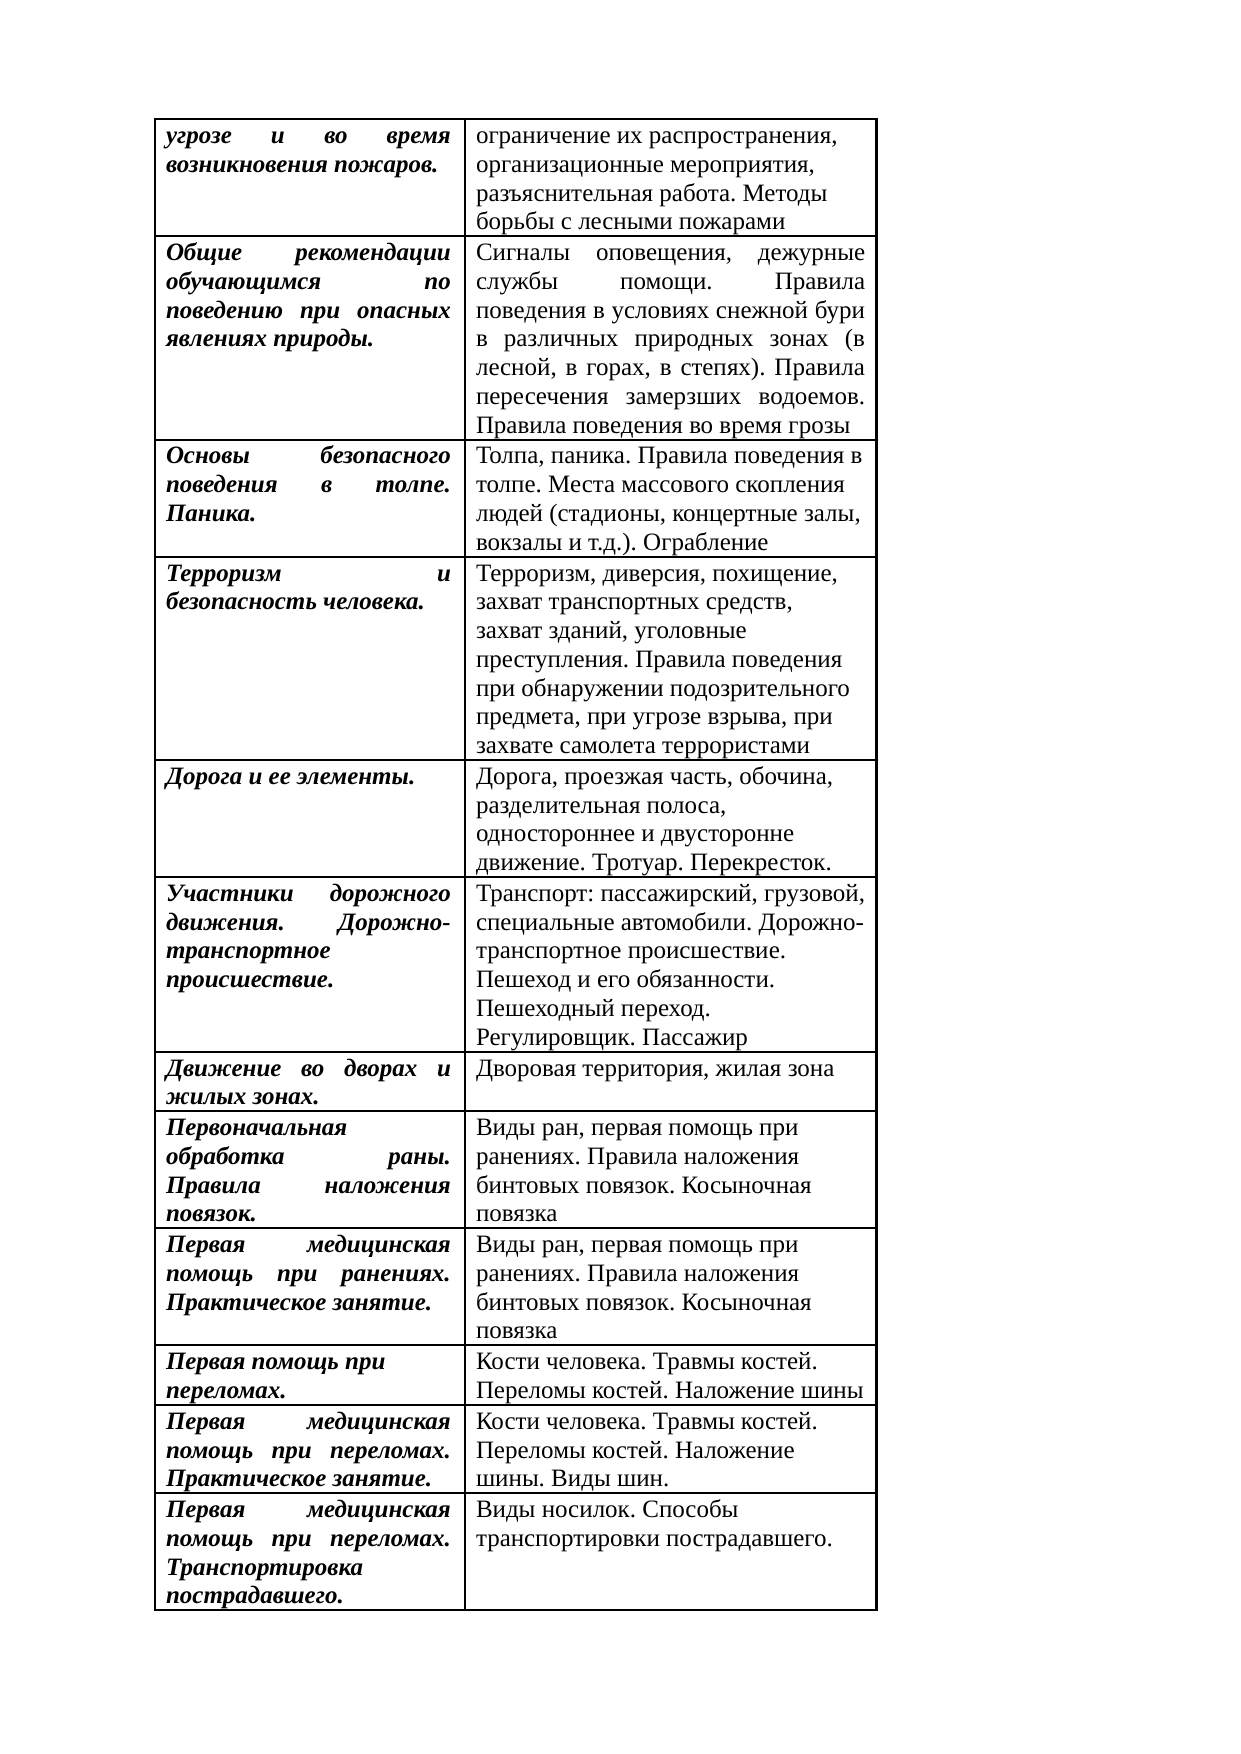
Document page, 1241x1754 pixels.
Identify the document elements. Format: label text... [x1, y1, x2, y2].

table_cell угрозе и во время возникновения пожаров. [156, 120, 464, 235]
table_cell Терроризм и безопасность человека. [156, 558, 464, 759]
table_cell Толпа, паника. Правила поведения в толпе. Места массового скопления людей (стадионы, концертные залы, вокзалы и т.д.). Ограбление [466, 441, 875, 556]
table_cell Общие рекомендации обучающимся по поведению при опасных явлениях природы. [156, 237, 464, 438]
table_cell Кости человека. Травмы костей. Переломы костей. Наложение шины [466, 1346, 875, 1404]
table_cell Виды носилок. Способы транспортировки пострадавшего. [466, 1494, 875, 1609]
table_cell Терроризм, диверсия, похищение, захват транспортных средств, захват зданий, уголовные преступления. Правила поведения при обнаружении подозрительного предмета, при угрозе взрыва, при захвате самолета террористами [466, 558, 875, 759]
table_cell Первая медицинская помощь при переломах. Транспортировка пострадавшего. [156, 1494, 464, 1609]
table_cell ограничение их распространения, организационные мероприятия, разъяснительная работа. Методы борьбы с лесными пожарами [466, 120, 875, 235]
table_cell Дорога, проезжая часть, обочина, разделительная полоса, одностороннее и двусторонне движение. Тротуар. Перекресток. [466, 761, 875, 876]
table_cell Первая медицинская помощь при ранениях. Практическое занятие. [156, 1229, 464, 1344]
table_cell Дворовая территория, жилая зона [466, 1053, 875, 1110]
table_cell Сигналы оповещения, дежурные службы помощи. Правила поведения в условиях снежной бури в различных природных зонах (в лесной, в горах, в степях). Правила пересечения замерзших водоемов. Правила поведения во время грозы [466, 237, 875, 438]
table_cell Кости человека. Травмы костей. Переломы костей. Наложение шины. Виды шин. [466, 1406, 875, 1492]
table_cell Основы безопасного поведения в толпе. Паника. [156, 441, 464, 556]
table_cell Первая помощь при переломах. [156, 1346, 464, 1404]
table_cell Виды ран, первая помощь при ранениях. Правила наложения бинтовых повязок. Косыночная повязка [466, 1112, 875, 1227]
table_cell Дорога и ее элементы. [156, 761, 464, 876]
table_cell Транспорт: пассажирский, грузовой, специальные автомобили. Дорожно-транспортное происшествие. Пешеход и его обязанности. Пешеходный переход. Регулировщик. Пассажир [466, 878, 875, 1051]
table_cell Участники дорожного движения. Дорожно-транспортное происшествие. [156, 878, 464, 1051]
table_cell Виды ран, первая помощь при ранениях. Правила наложения бинтовых повязок. Косыночная повязка [466, 1229, 875, 1344]
table_cell Первоначальная обработка раны. Правила наложения повязок. [156, 1112, 464, 1227]
table_cell Первая медицинская помощь при переломах. Практическое занятие. [156, 1406, 464, 1492]
table_cell Движение во дворах и жилых зонах. [156, 1053, 464, 1110]
